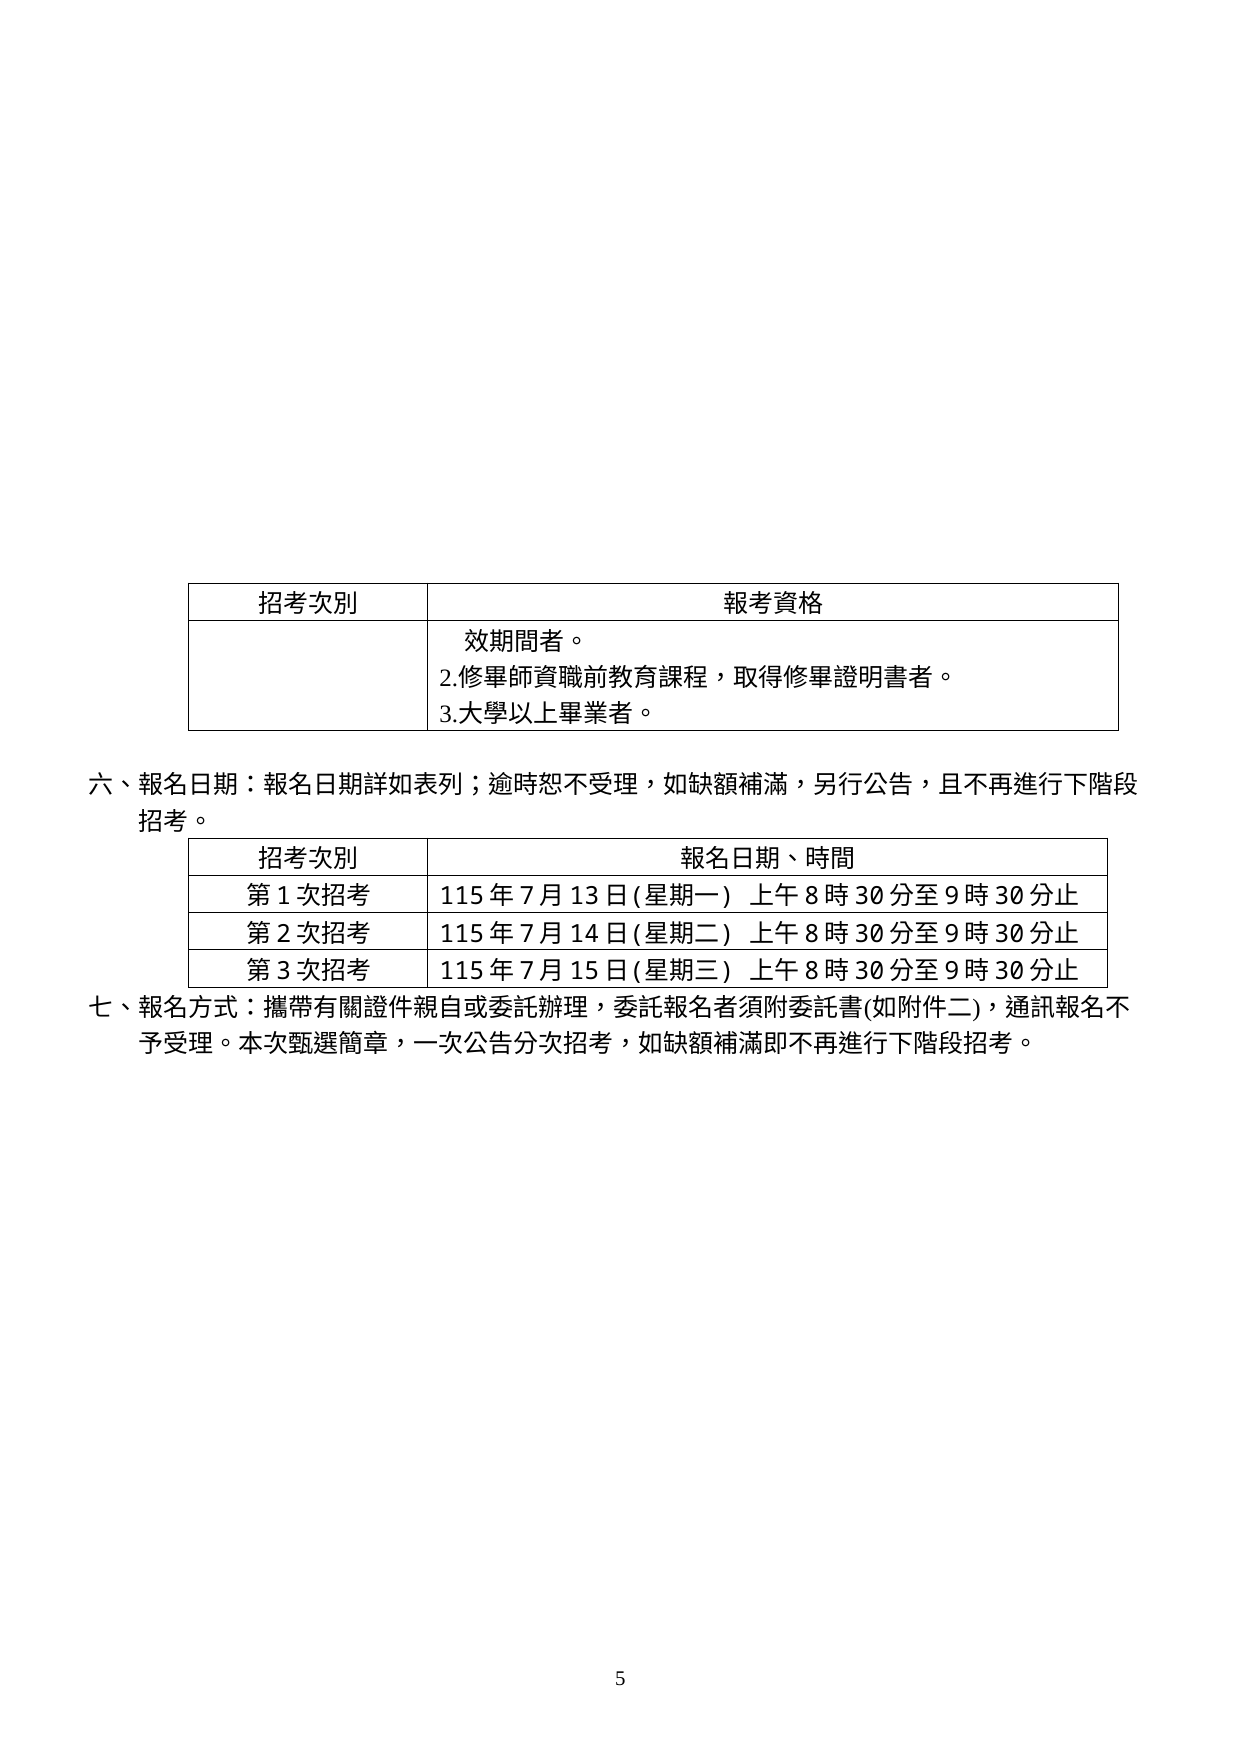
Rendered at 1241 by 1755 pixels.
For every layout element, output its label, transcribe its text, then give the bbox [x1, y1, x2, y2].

text 七、報名方式：攜帶有關證件親自或委託辦理，委託報名者須附委託書(如附件二)，通訊報名不予受理。本次甄選簡章，一次公告分次招考，如缺額補滿即不再進行下階段招考。 [89, 988, 1152, 1060]
table_cell [189, 621, 427, 730]
table_header 招考次別 [189, 839, 427, 875]
table_cell 第2次招考 [189, 913, 427, 949]
table_cell 第3次招考 [189, 950, 427, 987]
table_header 報名日期、時間 [428, 839, 1107, 875]
table_cell 115年7月13日(星期一) 上午8時30分至9時30分止 [428, 876, 1107, 912]
table_cell 效期間者。 2.修畢師資職前教育課程，取得修畢證明書者。 3.大學以上畢業者。 [428, 621, 1118, 730]
table_cell 115年7月14日(星期二) 上午8時30分至9時30分止 [428, 913, 1107, 949]
table_cell 115年7月15日(星期三) 上午8時30分至9時30分止 [428, 950, 1107, 987]
table_header 報考資格 [428, 584, 1118, 620]
table_cell 第1次招考 [189, 876, 427, 912]
table_header 招考次別 [189, 584, 427, 620]
text 六、報名日期：報名日期詳如表列；逾時恕不受理，如缺額補滿，另行公告，且不再進行下階段招考。 [89, 765, 1152, 837]
